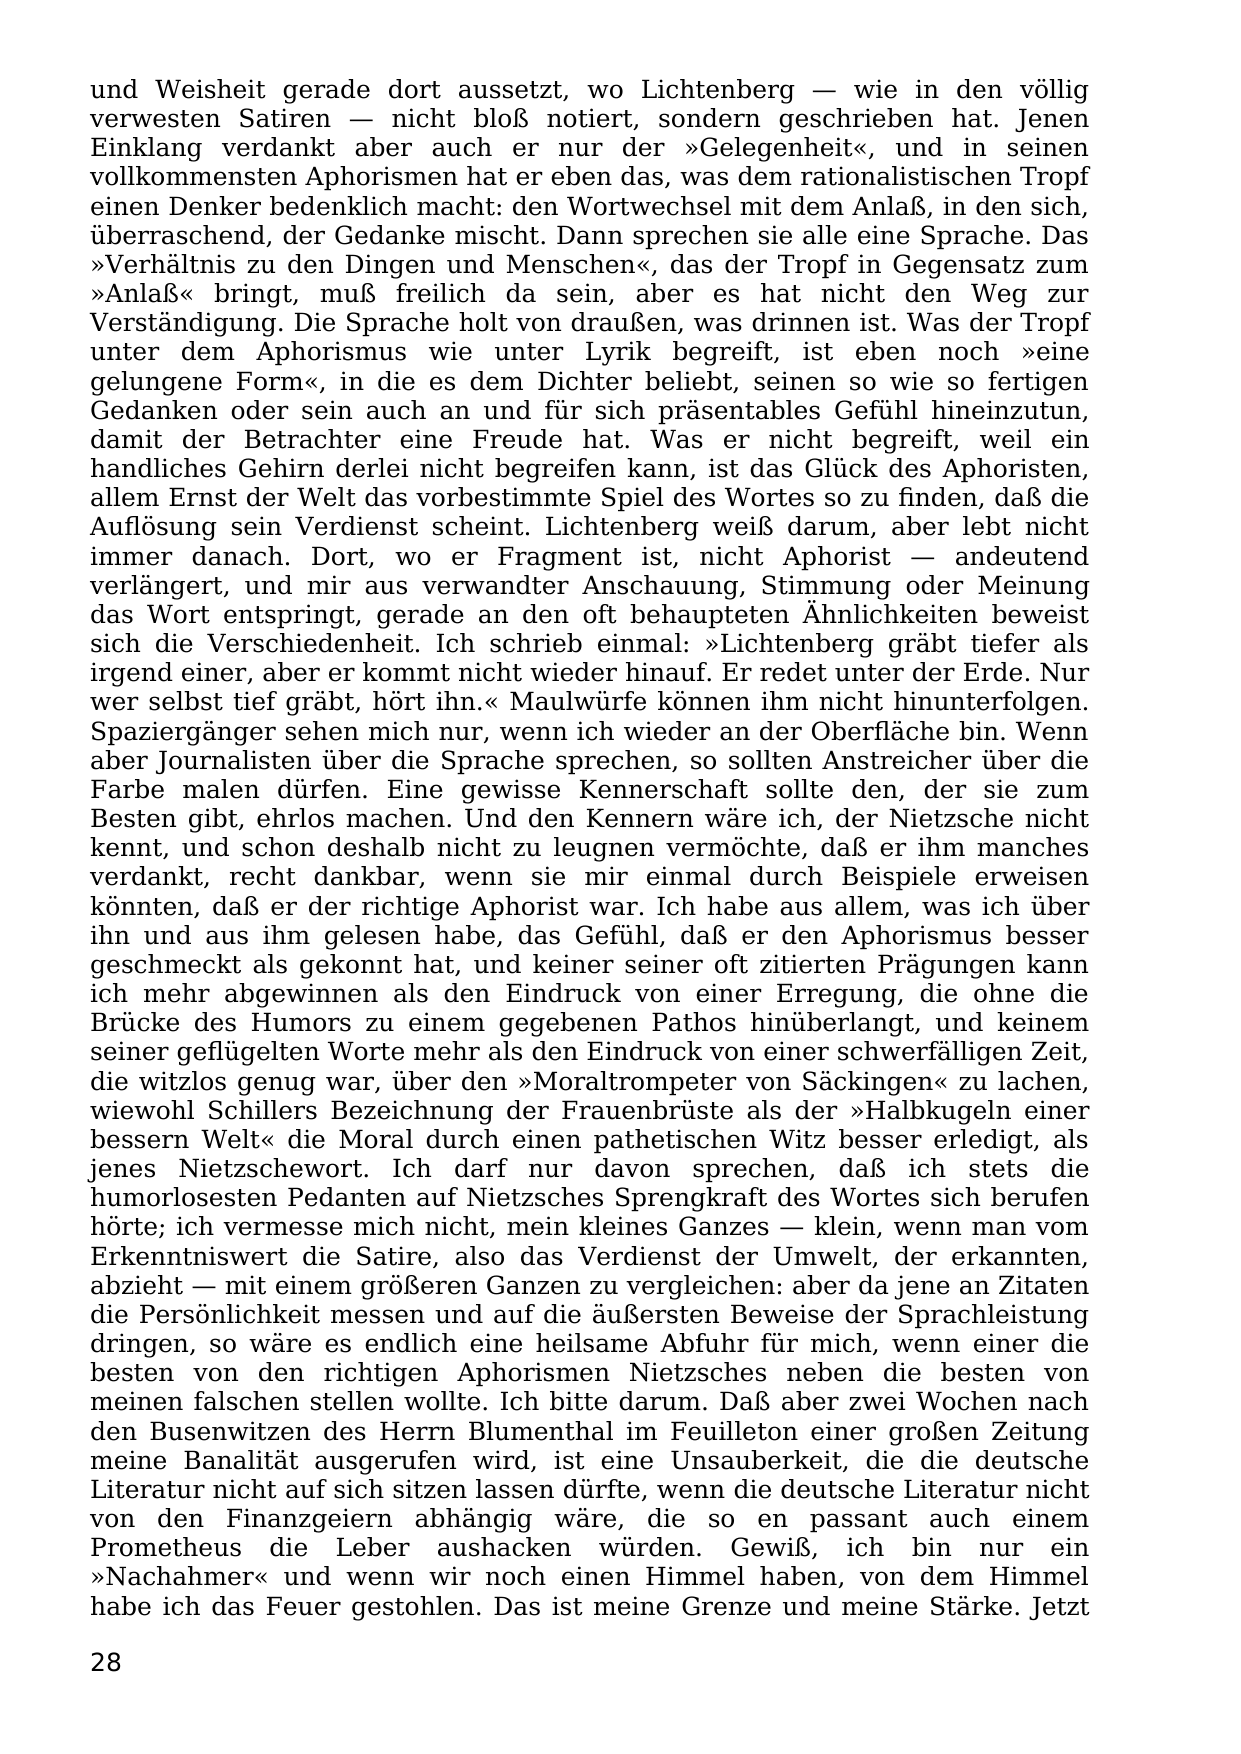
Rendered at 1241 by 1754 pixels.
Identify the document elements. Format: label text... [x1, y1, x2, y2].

text und Weisheit gerade dort aussetzt, wo Lichtenberg — wie in den völlig verwesten Satiren — nicht bloß notiert, sondern geschrieben hat. Jenen Einklang verdankt aber auch er nur der »Gelegenheit«, und in seinen vollkommensten Aphorismen hat er eben das, was dem rationalistischen Tropf einen Denker bedenklich macht: den Wortwechsel mit dem Anlaß, in den sich, überraschend, der Gedanke mischt. Dann sprechen sie alle eine Sprache. Das »Verhältnis zu den Dingen und Menschen«, das der Tropf in Gegensatz zum »Anlaß« bringt, muß freilich da sein, aber es hat nicht den Weg zur Verständigung. Die Sprache holt von draußen, was drinnen ist. Was der Tropf unter dem Aphorismus wie unter Lyrik begreift, ist eben noch »eine gelungene Form«, in die es dem Dichter beliebt, seinen so wie so fertigen Gedanken oder sein auch an und für sich präsentables Gefühl hineinzutun, damit der Betrachter eine Freude hat. Was er nicht begreift, weil ein handliches Gehirn derlei nicht begreifen kann, ist das Glück des Aphoristen, allem Ernst der Welt das vorbestimmte Spiel des Wortes so zu finden, daß die Auflösung sein Verdienst scheint. Lichtenberg weiß darum, aber lebt nicht immer danach. Dort, wo er Fragment ist, nicht Aphorist — andeutend verlängert, und mir aus verwandter Anschauung, Stimmung oder Meinung das Wort entspringt, gerade an den oft behaupteten Ähnlichkeiten beweist sich die Verschiedenheit. Ich schrieb einmal: »Lichtenberg gräbt tiefer als irgend einer, aber er kommt nicht wieder hinauf. Er redet unter der Erde. Nur wer selbst tief gräbt, hört ihn.« Maulwürfe können ihm nicht hinunterfolgen. Spaziergänger sehen mich nur, wenn ich wieder an der Oberfläche bin. Wenn aber Journalisten über die Sprache sprechen, so sollten Anstreicher über die Farbe malen dürfen. Eine gewisse Kennerschaft sollte den, der sie zum Besten gibt, ehrlos machen. Und den Kennern wäre ich, der Nietzsche nicht kennt, und schon deshalb nicht zu leugnen vermöchte, daß er ihm manches verdankt, recht dankbar, wenn sie mir einmal durch Beispiele erweisen könnten, daß er der richtige Aphorist war. Ich habe aus allem, was ich über ihn und aus ihm gelesen habe, das Gefühl, daß er den Aphorismus besser geschmeckt als gekonnt hat, und keiner seiner oft zitierten Prägungen kann ich mehr abgewinnen als den Eindruck von einer Erregung, die ohne die Brücke des Humors zu einem gegebenen Pathos hinüberlangt, und keinem seiner geflügelten Worte mehr als den Eindruck von einer schwerfälligen Zeit, die witzlos genug war, über den »Moraltrompeter von Säckingen« zu lachen, wiewohl Schillers Bezeichnung der Frauenbrüste als der »Halbkugeln einer bessern Welt« die Moral durch einen pathetischen Witz besser erledigt, als jenes Nietzschewort. Ich darf nur davon sprechen, daß ich stets die humorlosesten Pedanten auf Nietzsches Sprengkraft des Wortes sich berufen hörte; ich vermesse mich nicht, mein kleines Ganzes — klein, wenn man vom Erkenntniswert die Satire, also das Verdienst der Umwelt, der erkannten, abzieht — mit einem größeren Ganzen zu vergleichen: aber da jene an Zitaten die Persönlichkeit messen und auf die äußersten Beweise der Sprachleistung dringen, so wäre es endlich eine heilsame Abfuhr für mich, wenn einer die besten von den richtigen Aphorismen Nietzsches neben die besten von meinen falschen stellen wollte. Ich bitte darum. Daß aber zwei Wochen nach den Busenwitzen des Herrn Blumenthal im Feuilleton einer großen Zeitung meine Banalität ausgerufen wird, ist eine Unsauberkeit, die die deutsche Literatur nicht auf sich sitzen lassen dürfte, wenn die deutsche Literatur nicht von den Finanzgeiern abhängig wäre, die so en passant auch einem Prometheus die Leber aushacken würden. Gewiß, ich bin nur ein »Nachahmer« und wenn wir noch einen Himmel haben, von dem Himmel habe ich das Feuer gestohlen. Das ist meine Grenze und meine Stärke. Jetzt [90, 75, 1091, 1621]
